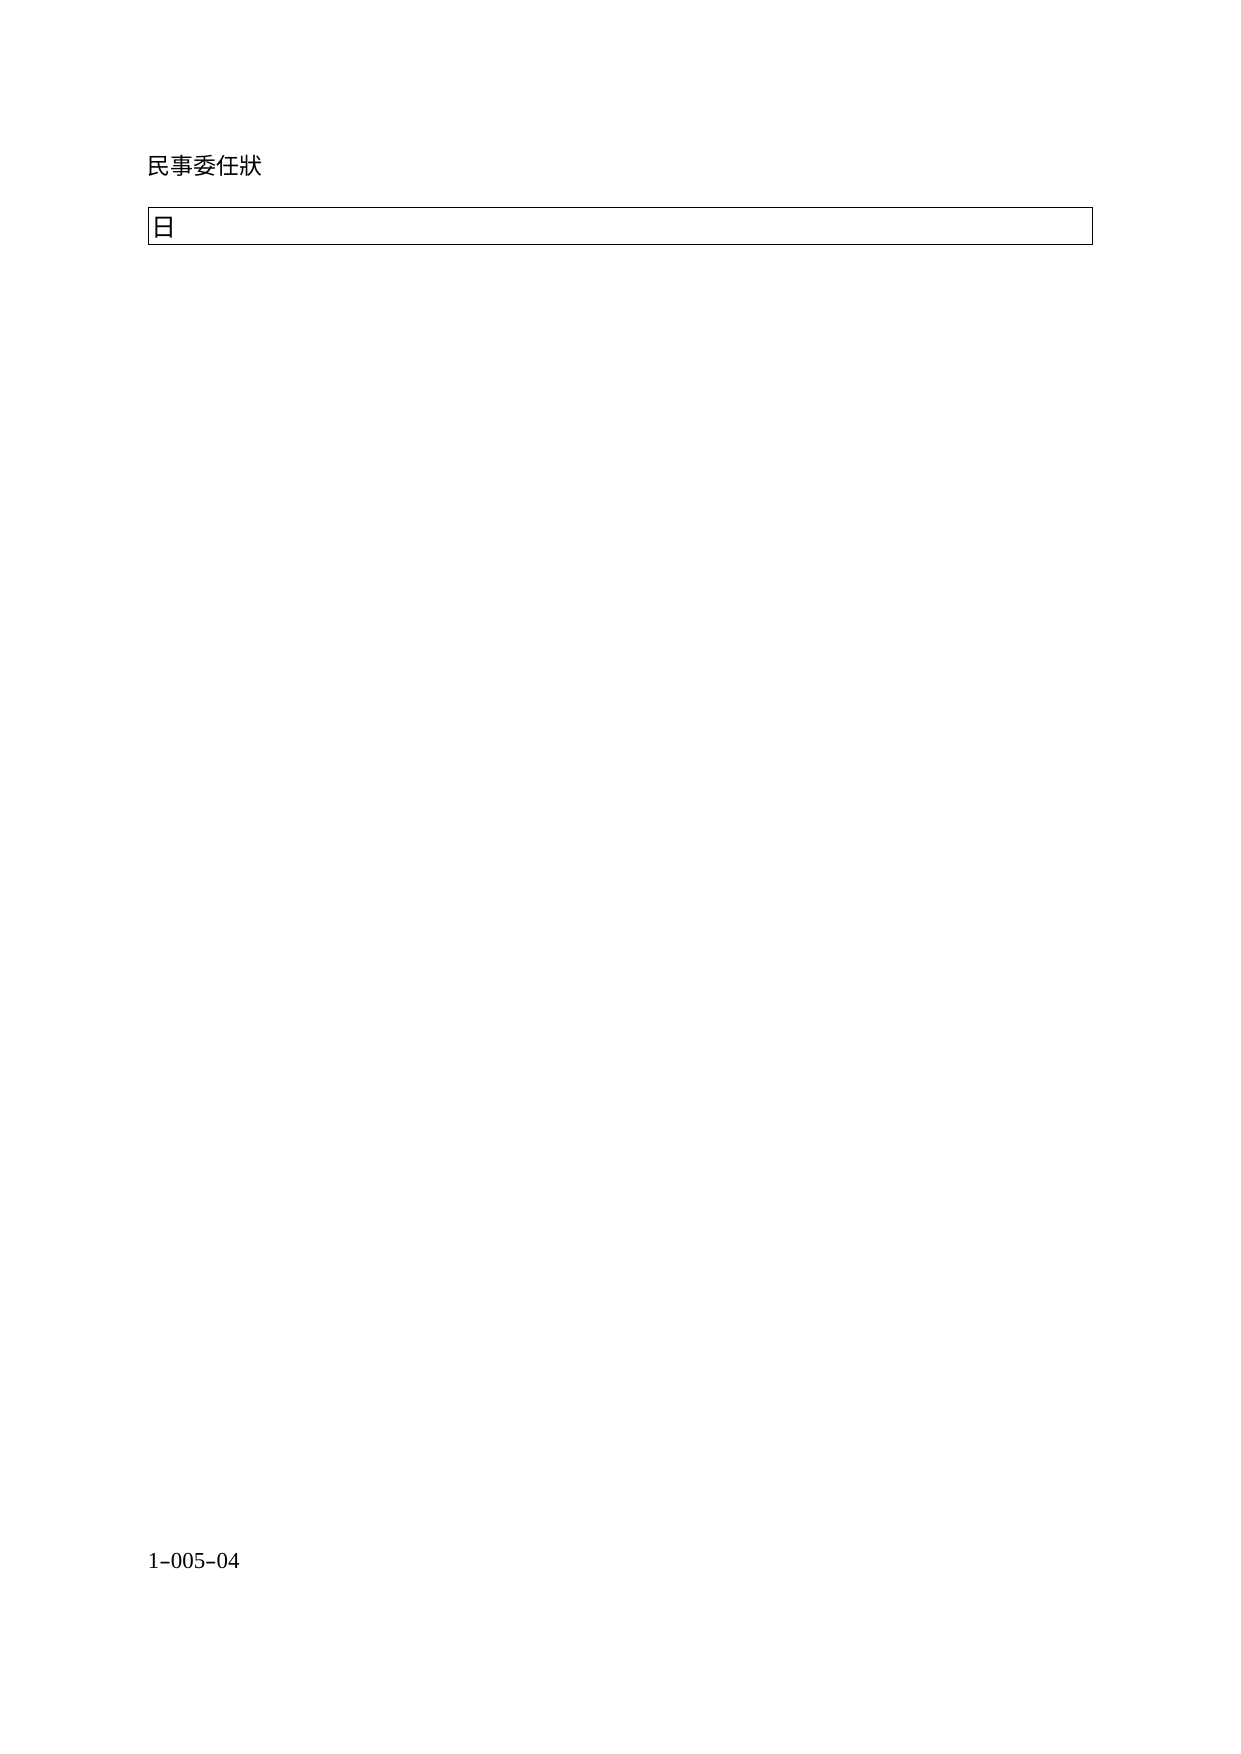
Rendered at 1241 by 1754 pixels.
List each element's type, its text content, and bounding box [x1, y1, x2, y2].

table_cell 日 [149, 208, 1092, 244]
